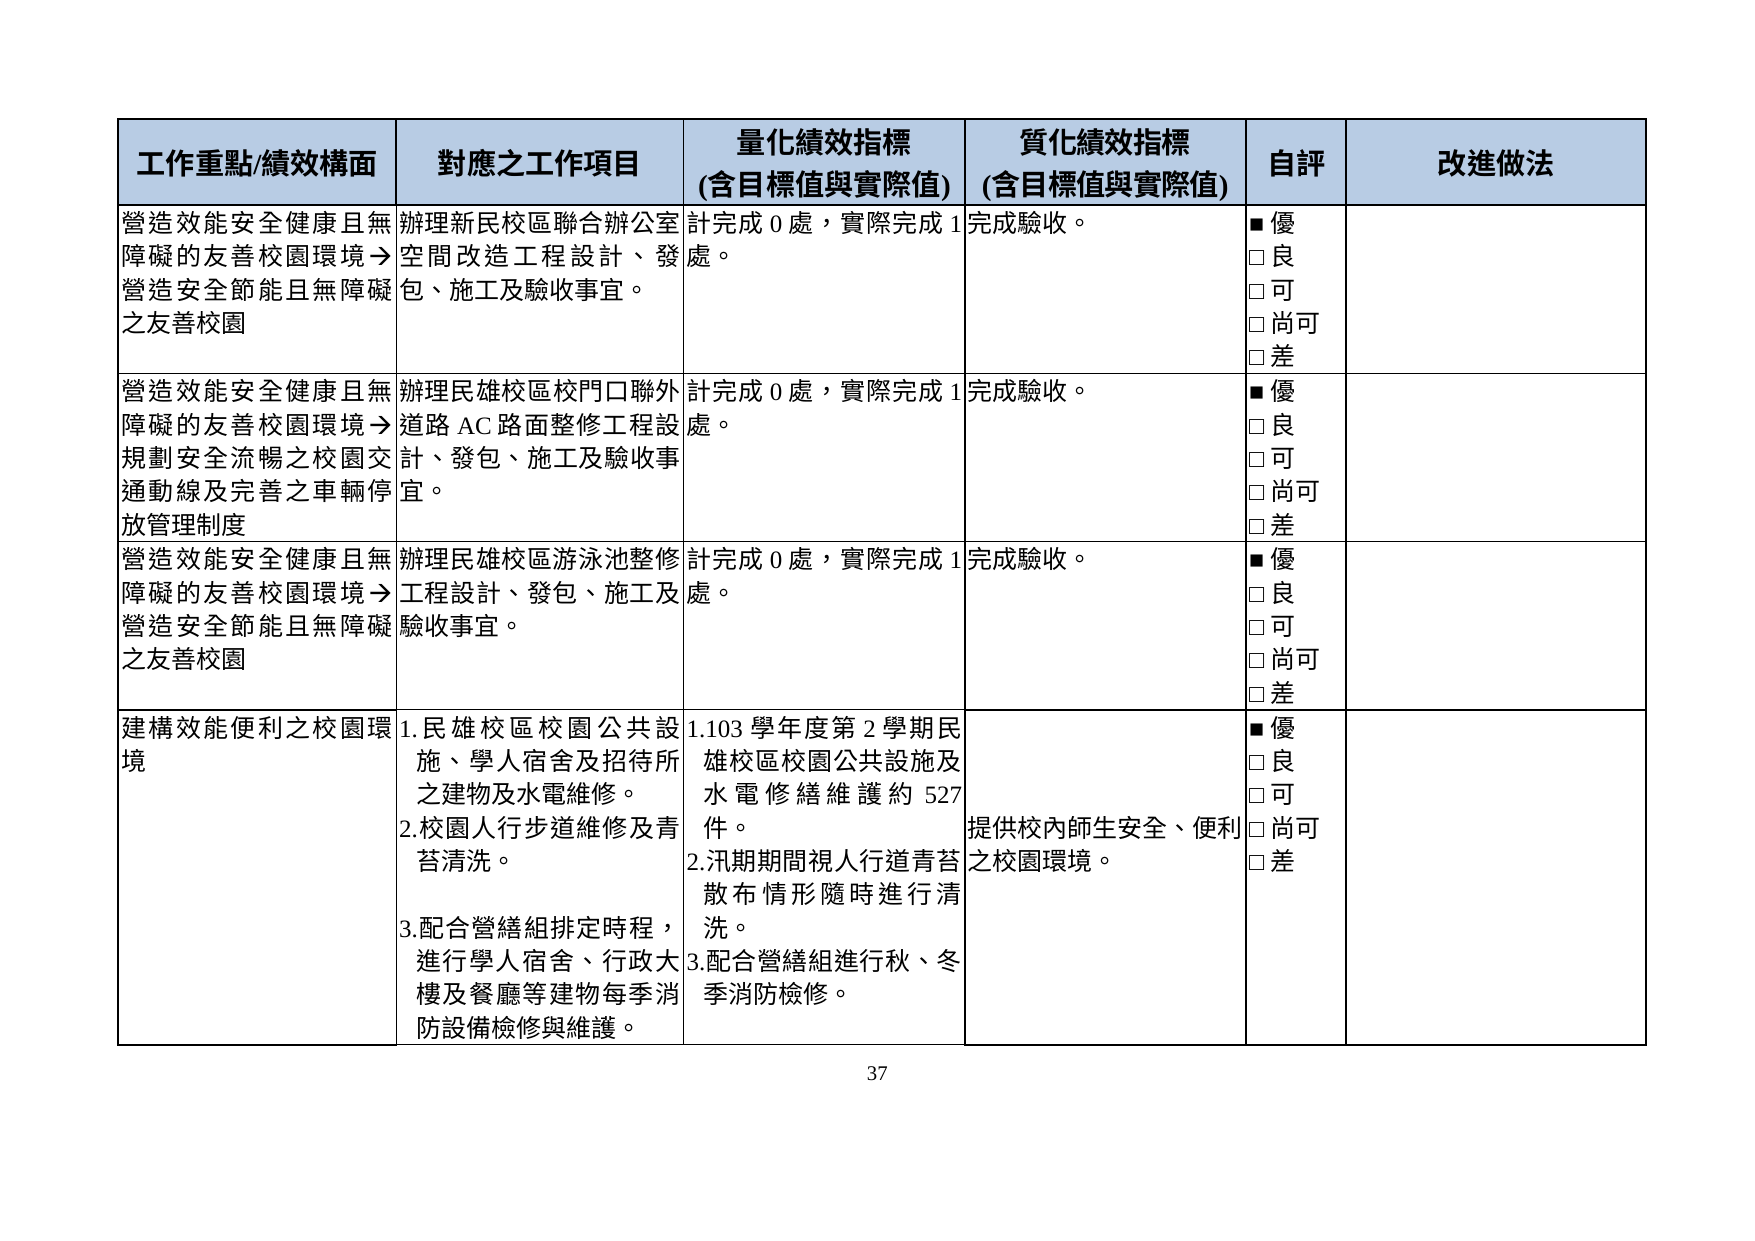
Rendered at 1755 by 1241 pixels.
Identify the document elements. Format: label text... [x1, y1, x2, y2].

table_cell 辦理民雄校區游泳池整修工程設計、發包、施工及驗收事宜。 [397, 542, 683, 709]
table_cell ■ 優 □ 良 □ 可 □ 尚可 □ 差 [1247, 206, 1345, 372]
table_cell 計完成0處，實際完成1處。 [684, 542, 964, 709]
table_header 對應之工作項目 [397, 120, 683, 204]
table_cell 提供校內師生安全、便利之校園環境。 [966, 711, 1245, 1044]
table_cell 辦理新民校區聯合辦公室空間改造工程設計、發包、施工及驗收事宜。 [397, 206, 683, 372]
table_cell 完成驗收。 [966, 542, 1245, 709]
table_cell ■ 優 □ 良 □ 可 □ 尚可 □ 差 [1247, 711, 1345, 1044]
table_cell 1.103學年度第2學期民雄校區校園公共設施及 水電修繕維護約527件。 2.汛期期間視人行道青苔散布情形隨時進行清洗。 3.配合營繕組進行秋、冬季消防檢修。 [684, 710, 964, 1044]
table_header 量化績效指標 (含目標值與實際值) [684, 120, 964, 204]
table_cell 建構效能便利之校園環境 [119, 711, 396, 1044]
table_cell ■ 優 □ 良 □ 可 □ 尚可 □ 差 [1247, 542, 1345, 709]
table_cell [1347, 206, 1645, 372]
table_header 工作重點/績效構面 [119, 120, 395, 204]
table_header 改進做法 [1347, 120, 1645, 204]
table_cell [1347, 711, 1645, 1044]
table_cell 完成驗收。 [966, 206, 1245, 372]
table_cell ■ 優 □ 良 □ 可 □ 尚可 □ 差 [1247, 374, 1345, 541]
table_cell [1347, 374, 1645, 541]
table_cell 完成驗收。 [966, 374, 1245, 541]
table_header 自評 [1247, 120, 1345, 204]
table_cell 1.民雄校區校園公共設施、學人宿舍及招待所之建物及水電維修。 2.校園人行步道維修及青苔清洗。 3.配合營繕組排定時程，進行學人宿舍、行政大樓及餐廳等建物每季消防設備檢修與維護。 [397, 710, 683, 1044]
table_cell 辦理民雄校區校門口聯外道路AC路面整修工程設計、發包、施工及驗收事宜。 [397, 374, 683, 541]
table_cell [1347, 542, 1645, 709]
table_cell 計完成0處，實際完成1處。 [684, 206, 964, 372]
table_header 質化績效指標 (含目標值與實際值) [966, 120, 1245, 204]
table_cell 營造效能安全健康且無障礙的友善校園環境營造安全節能且無障礙之友善校園 [119, 206, 396, 372]
table_cell 計完成0處，實際完成1處。 [684, 374, 964, 541]
table_cell 營造效能安全健康且無障礙的友善校園環境營造安全節能且無障礙之友善校園 [119, 542, 396, 709]
table_cell 營造效能安全健康且無障礙的友善校園環境規劃安全流暢之校園交通動線及完善之車輛停放管理制度 [119, 374, 396, 541]
